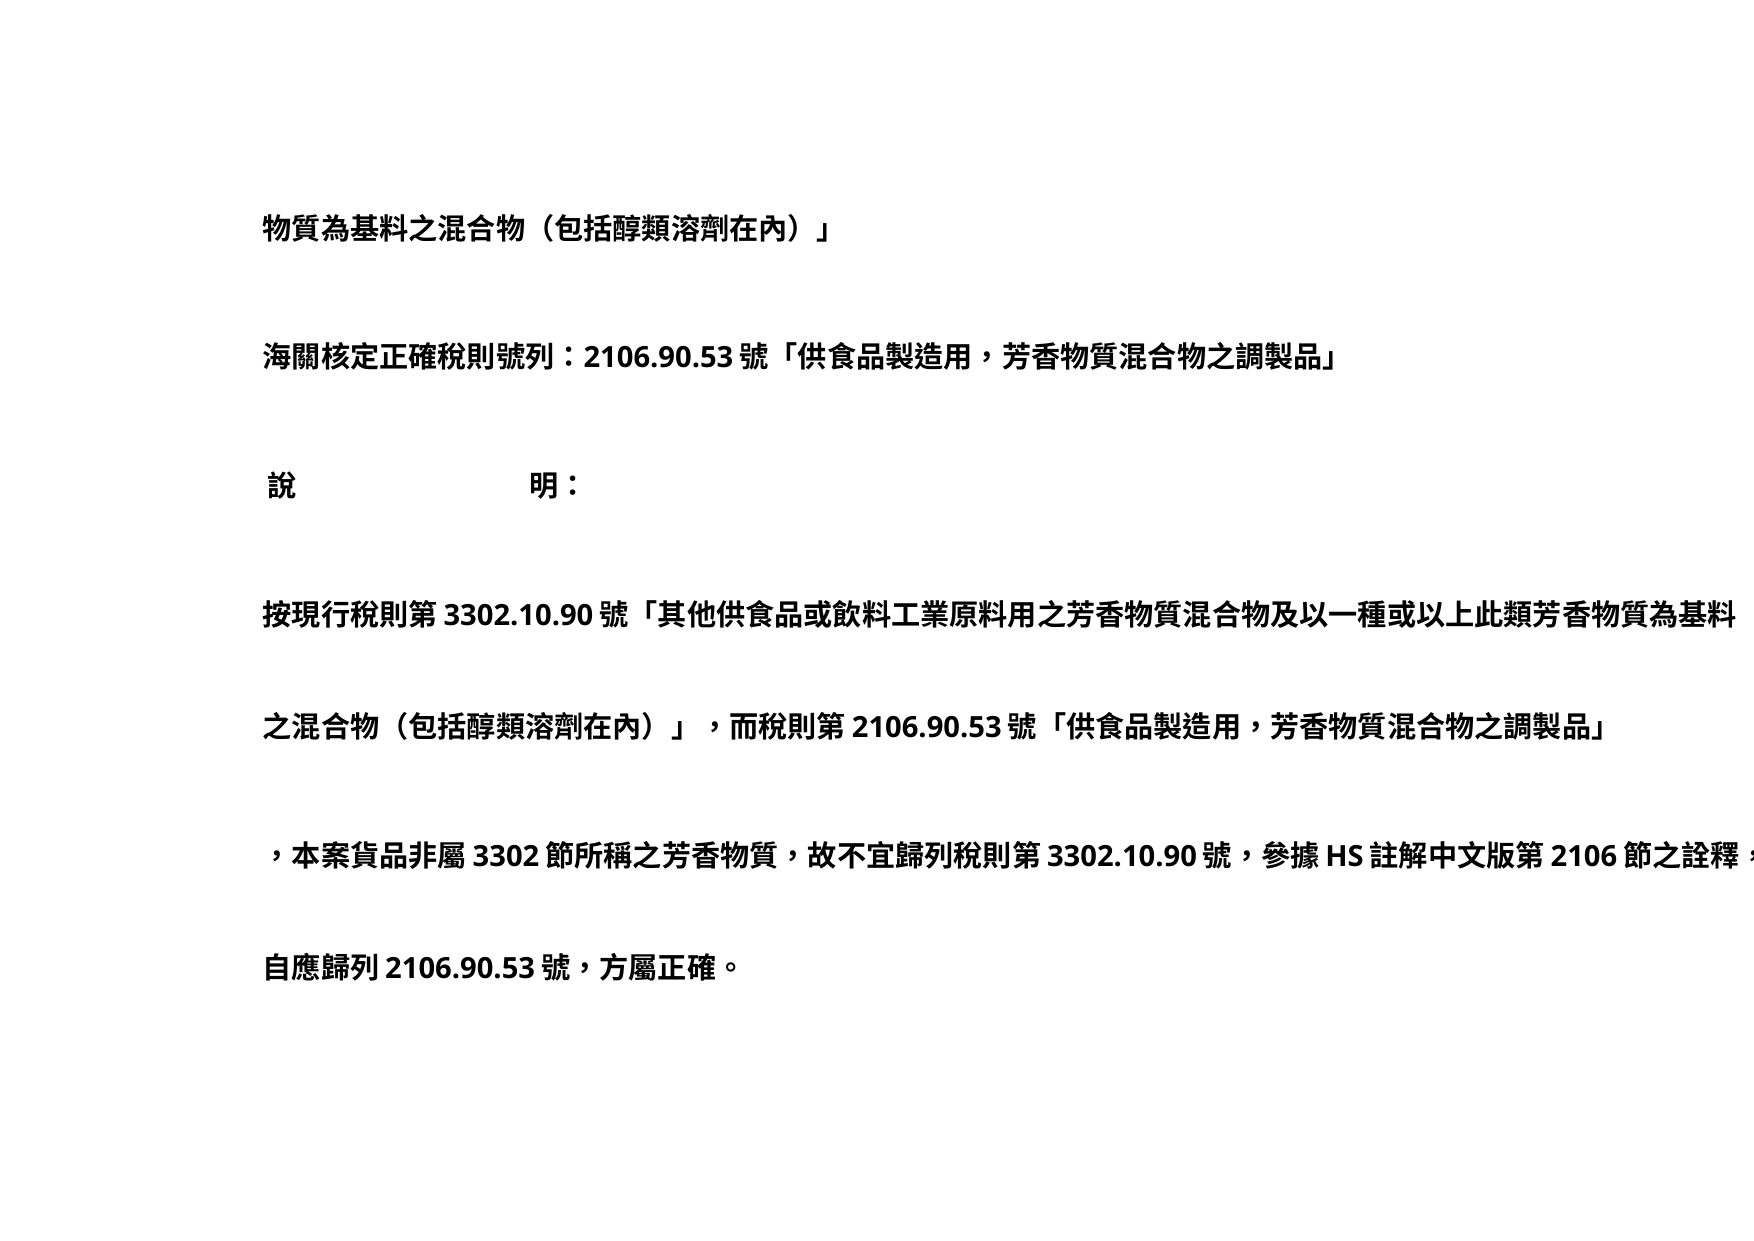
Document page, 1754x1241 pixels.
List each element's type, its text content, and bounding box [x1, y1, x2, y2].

text 按現行稅則第3302.10.90號「其他供食品或飲料工業原料用之芳香物質混合物及以一種或以上此類芳香物質為基料之混合物（包括醇類溶劑在內）」，而稅則第2106.90.53號「供食品製造用，芳香物質混合物之調製品」 [262, 575, 1747, 762]
text 海關核定正確稅則號列：2106.90.53號「供食品製造用，芳香物質混合物之調製品」 [262, 317, 1747, 392]
text 說 明： [208, 446, 1656, 521]
text ，本案貨品非屬3302節所稱之芳香物質，故不宜歸列稅則第3302.10.90號，參據HS註解中文版第2106節之詮釋，自應歸列2106.90.53號，方屬正確。 [262, 816, 1747, 1003]
text 物質為基料之混合物（包括醇類溶劑在內）」 [262, 189, 1747, 264]
